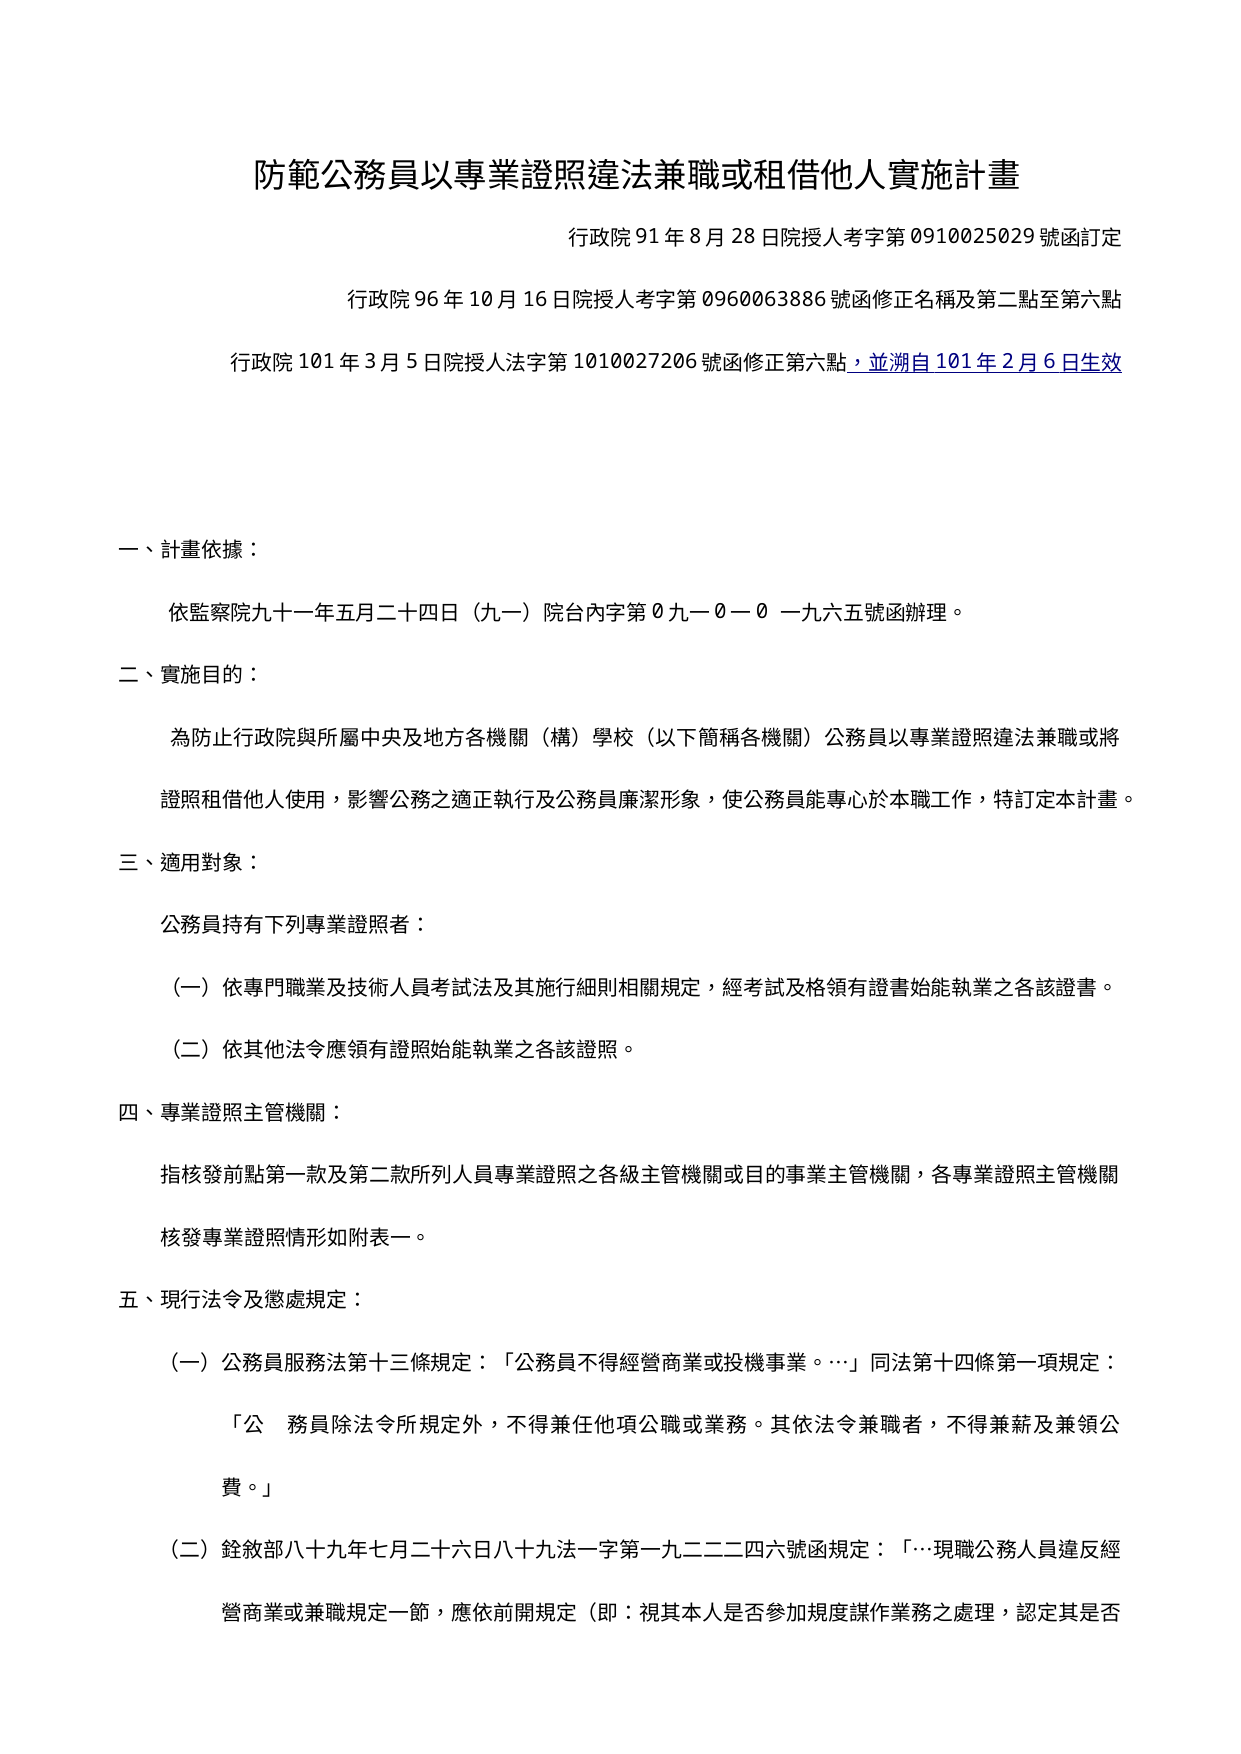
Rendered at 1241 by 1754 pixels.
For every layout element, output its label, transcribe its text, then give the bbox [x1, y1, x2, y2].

text （一）公務員服務法第十三條規定：「公務員不得經營商業或投機事業。…」同法第十四條第一項規定：「公 務員除法令所規定外，不得兼任他項公職或業務。其依法令兼職者，不得兼薪及兼領公費。」 [117, 1319, 1122, 1507]
text 行政院101年3月5日院授人法字第1010027206號函修正第六點，並溯自101年2月6日生效 [151, 319, 1122, 382]
text 指核發前點第一款及第二款所列人員專業證照之各級主管機關或目的事業主管機關，各專業證照主管機關 核發專業證照情形如附表一。 [119, 1132, 1122, 1257]
text 行政院96年10月16日院授人考字第0960063886號函修正名稱及第二點至第六點 [151, 257, 1122, 319]
text （一）依專門職業及技術人員考試法及其施行細則相關規定，經考試及格領有證書始能執業之各該證書。 [118, 944, 1122, 1007]
text 四、專業證照主管機關： [118, 1069, 1122, 1132]
text 一、計畫依據： [118, 507, 1122, 569]
text 行政院91年8月28日院授人考字第0910025029號函訂定 [151, 194, 1122, 257]
text 防範公務員以專業證照違法兼職或租借他人實施計畫 [151, 132, 1122, 194]
text 公務員持有下列專業證照者： [118, 882, 1122, 944]
text 依監察院九十一年五月二十四日（九一）院台內字第0九一0一0 一九六五號函辦理。 [118, 569, 1122, 632]
text （二）依其他法令應領有證照始能執業之各該證照。 [118, 1007, 1122, 1069]
text 三、適用對象： [118, 819, 1122, 882]
text 五、現行法令及懲處規定： [118, 1257, 1122, 1319]
text （二）銓敘部八十九年七月二十六日八十九法一字第一九二二二四六號函規定：「…現職公務人員違反經營商業或兼職規定一節，應依前開規定（即：視其本人是否參加規度謀作業務之處理，認定其是否 [117, 1507, 1122, 1632]
text 為防止行政院與所屬中央及地方各機關（構）學校（以下簡稱各機關）公務員以專業證照違法兼職或將證照租借他人使用，影響公務之適正執行及公務員廉潔形象，使公務員能專心於本職工作，特訂定本計畫。 [118, 694, 1122, 819]
text 二、實施目的： [118, 632, 1122, 694]
